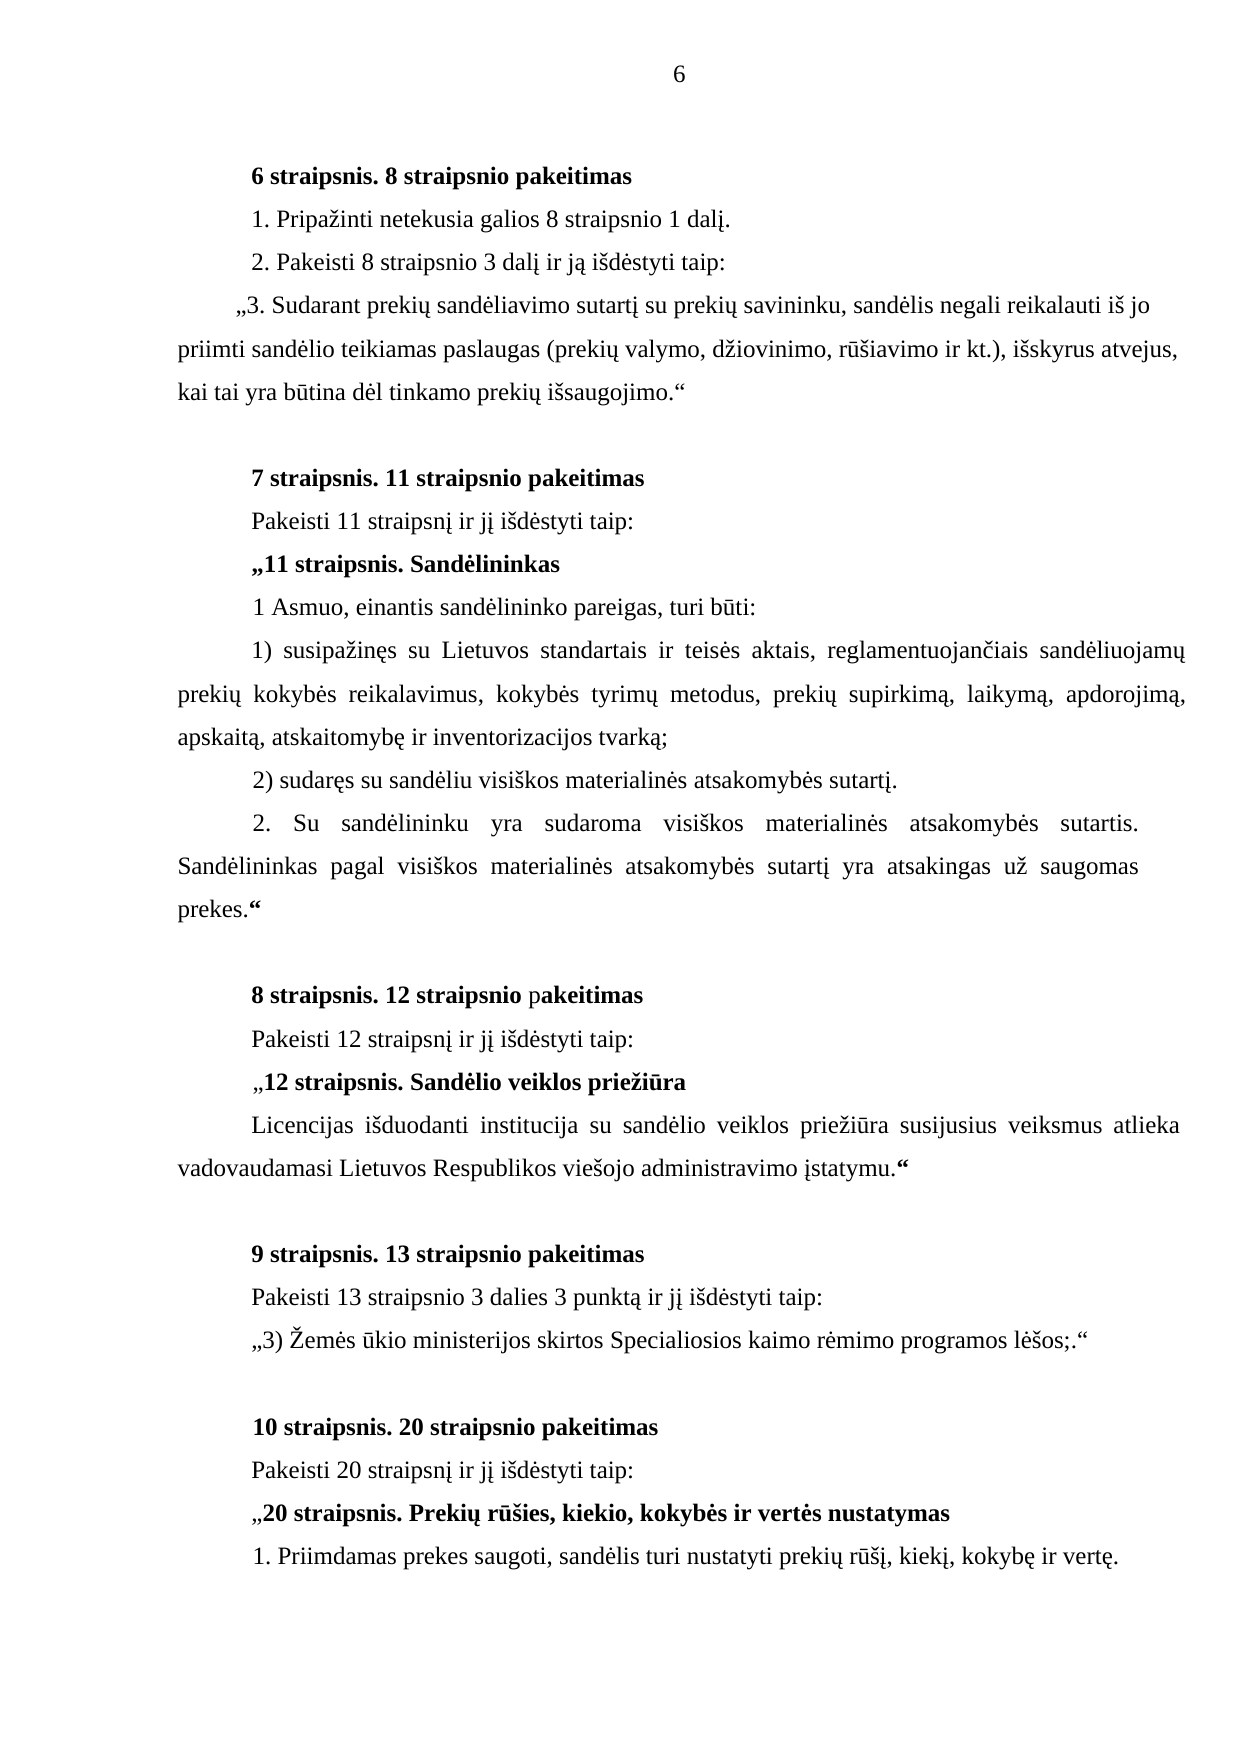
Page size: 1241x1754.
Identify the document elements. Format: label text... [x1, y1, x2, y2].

text 1 Asmuo, einantis sandėlininko pareigas, turi būti: [177, 592, 1181, 621]
text 7 straipsnis. 11 straipsnio pakeitimas [177, 463, 1181, 492]
text Pakeisti 12 straipsnį ir jį išdėstyti taip: [177, 1024, 1181, 1052]
text Pakeisti 11 straipsnį ir jį išdėstyti taip: [177, 506, 1181, 535]
text „3. Sudarant prekių sandėliavimo sutartį su prekių savininku, sandėlis negali reikalauti iš jo priimti sandėlio teikiamas paslaugas (prekių valymo, džiovinimo, rūšiavimo ir kt.), išskyrus atvejus, kai tai yra būtina dėl tinkamo prekių išsaugojimo.“ [177, 291, 1181, 406]
text 2) sudaręs su sandėliu visiškos materialinės atsakomybės sutartį. [177, 765, 1139, 794]
text Licencijas išduodanti institucija su sandėlio veiklos priežiūra susijusius veiksmus atlieka vadovaudamasi Lietuvos Respublikos viešojo administravimo įstatymu.“ [177, 1110, 1181, 1182]
text „3) Žemės ūkio ministerijos skirtos Specialiosios kaimo rėmimo programos lėšos;.“ [177, 1326, 1181, 1354]
text 1) susipažinęs su Lietuvos standartais ir teisės aktais, reglamentuojančiais sandėliuojamų prekių kokybės reikalavimus, kokybės tyrimų metodus, prekių supirkimą, laikymą, apdorojimą, apskaitą, atskaitomybę ir inventorizacijos tvarką; [177, 636, 1186, 751]
text „12 straipsnis. Sandėlio veiklos priežiūra [177, 1067, 1181, 1096]
text „11 straipsnis. Sandėlininkas [177, 549, 1181, 578]
text „20 straipsnis. Prekių rūšies, kiekio, kokybės ir vertės nustatymas [177, 1498, 1181, 1527]
text 6 straipsnis. 8 straipsnio pakeitimas [177, 161, 1181, 190]
text Pakeisti 20 straipsnį ir jį išdėstyti taip: [177, 1455, 1181, 1484]
text 10 straipsnis. 20 straipsnio pakeitimas [177, 1412, 1181, 1441]
text Pakeisti 13 straipsnio 3 dalies 3 punktą ir jį išdėstyti taip: [177, 1282, 1181, 1311]
text 8 straipsnis. 12 straipsnio pakeitimas [177, 981, 1181, 1009]
text 1. Priimdamas prekes saugoti, sandėlis turi nustatyti prekių rūšį, kiekį, kokybę ir vertę. [177, 1541, 1178, 1570]
text 2. Pakeisti 8 straipsnio 3 dalį ir ją išdėstyti taip: [177, 247, 1181, 276]
text 1. Pripažinti netekusia galios 8 straipsnio 1 dalį. [177, 204, 1181, 233]
text 2. Su sandėlininku yra sudaroma visiškos materialinės atsakomybės sutartis. Sandėlininkas pagal visiškos materialinės atsakomybės sutartį yra atsakingas už saugomas prekes.“ [177, 808, 1139, 923]
text 9 straipsnis. 13 straipsnio pakeitimas [177, 1239, 1181, 1268]
